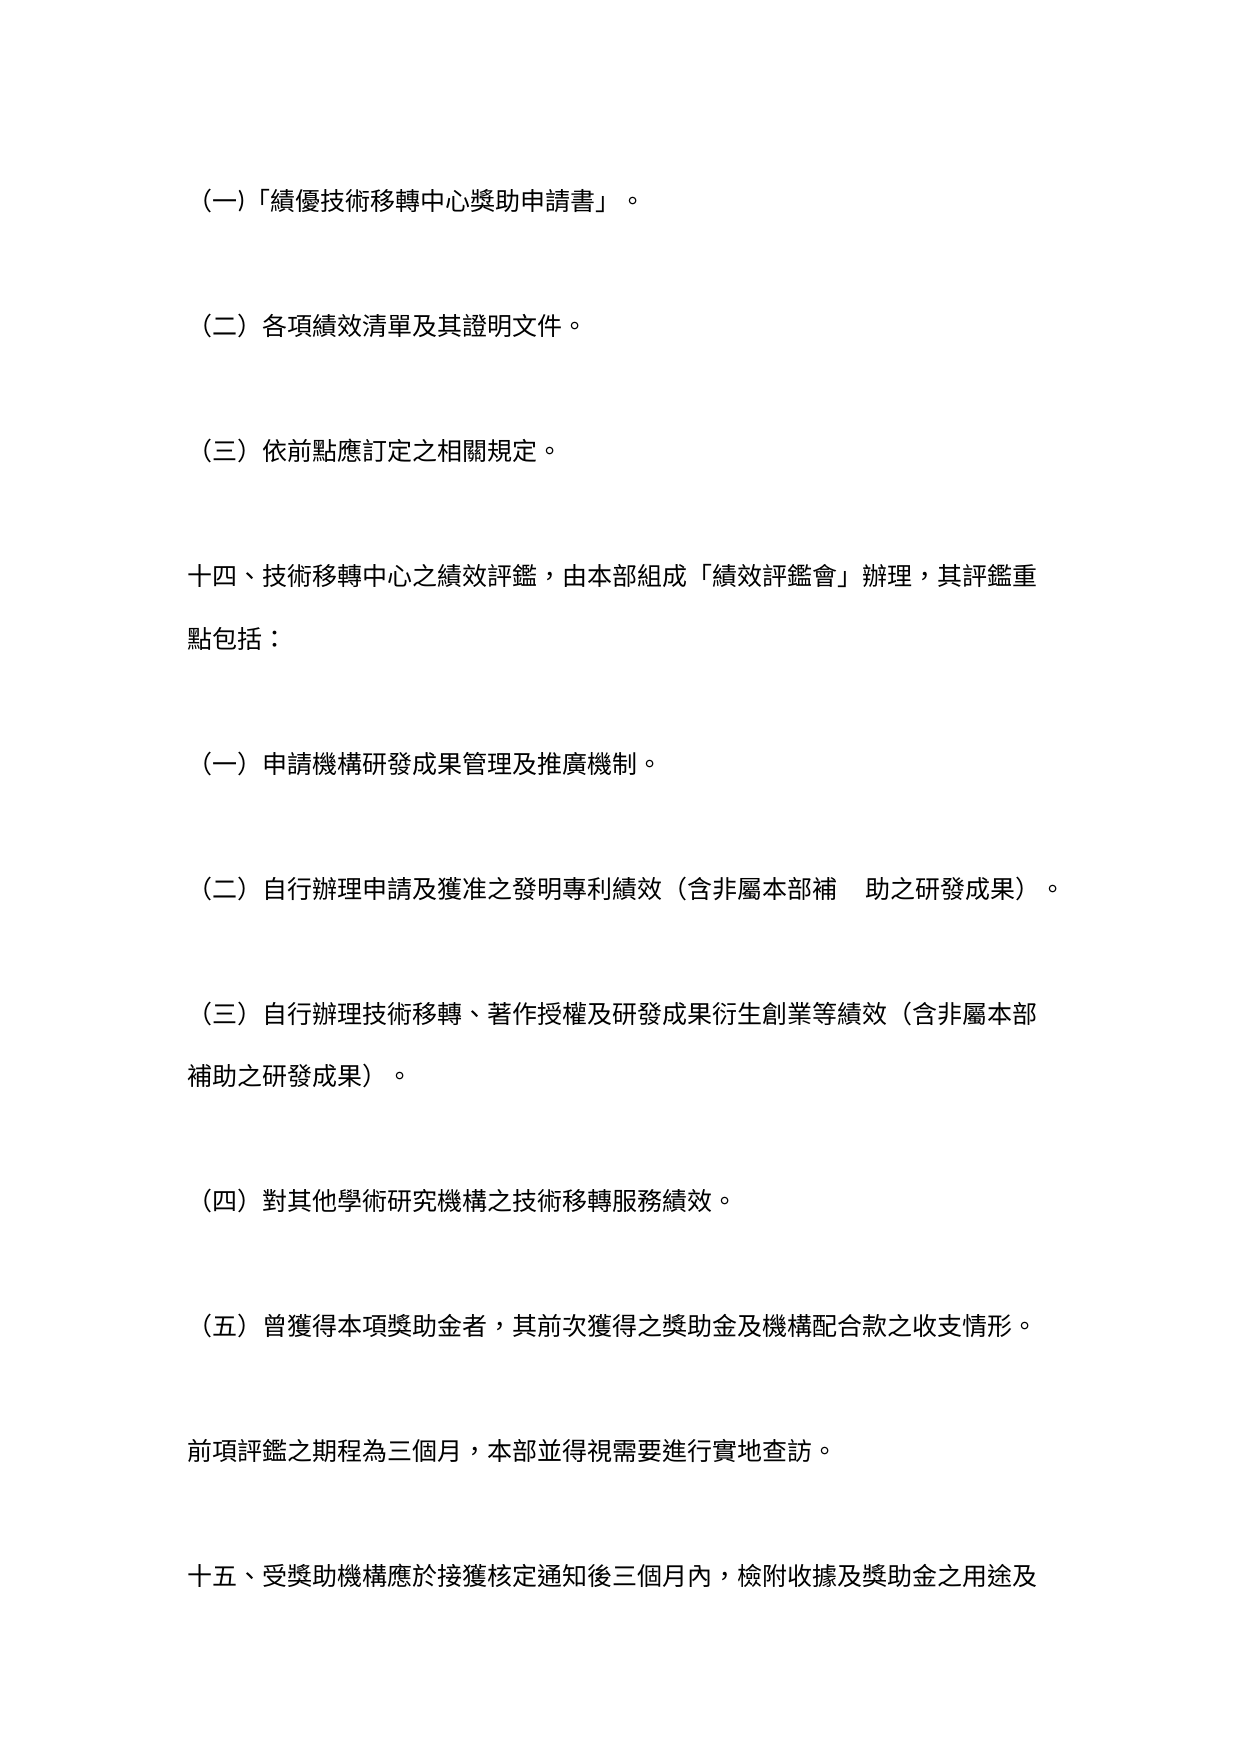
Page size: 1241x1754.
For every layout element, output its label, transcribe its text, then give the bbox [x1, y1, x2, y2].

text 前項評鑑之期程為三個月，本部並得視需要進行實地查訪。 [187, 1408, 1053, 1471]
text （一)「績優技術移轉中心獎助申請書」。 [187, 158, 1053, 221]
text （三）自行辦理技術移轉、著作授權及研發成果衍生創業等績效（含非屬本部補助之研發成果）。 [187, 971, 1053, 1096]
text （一）申請機構研發成果管理及推廣機制。 [187, 721, 1053, 783]
text 十四、技術移轉中心之績效評鑑，由本部組成「績效評鑑會」辦理，其評鑑重點包括： [187, 533, 1053, 658]
text （二）自行辦理申請及獲准之發明專利績效（含非屬本部補 助之研發成果）。 [187, 846, 1053, 908]
text （三）依前點應訂定之相關規定。 [187, 408, 1053, 471]
text （二）各項績效清單及其證明文件。 [187, 283, 1053, 346]
text （五）曾獲得本項獎助金者，其前次獲得之獎助金及機構配合款之收支情形。 [187, 1283, 1053, 1346]
text （四）對其他學術研究機構之技術移轉服務績效。 [187, 1158, 1053, 1221]
text 十五、受獎助機構應於接獲核定通知後三個月內，檢附收據及獎助金之用途及 [187, 1533, 1053, 1596]
